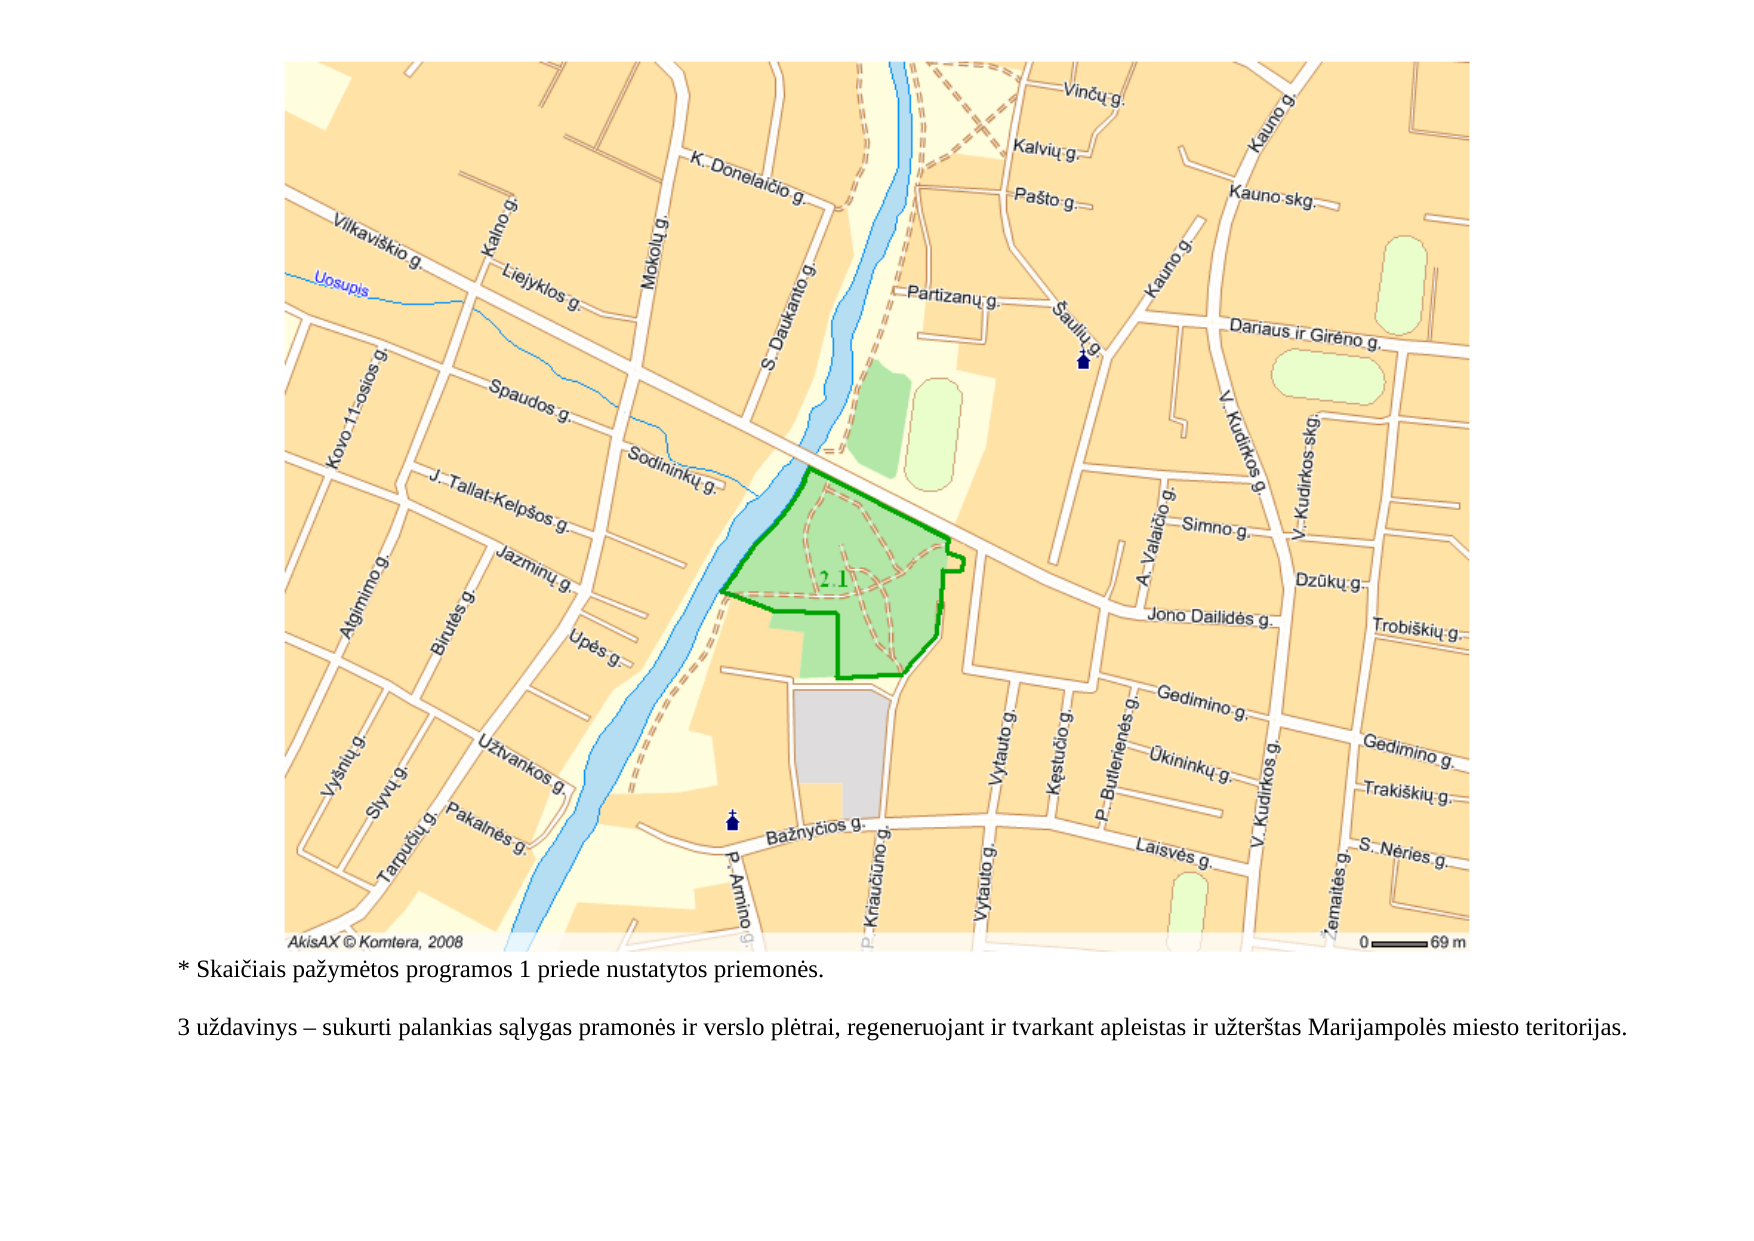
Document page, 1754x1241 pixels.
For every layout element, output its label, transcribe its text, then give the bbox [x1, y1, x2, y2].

text * Skaičiais pažymėtos programos 1 priede nustatytos priemonės. [118, 954, 1635, 983]
text 3 uždavinys – sukurti palankias sąlygas pramonės ir verslo plėtrai, regeneruojant ir tvarkant apleistas ir užterštas Marijampolės miesto teritorijas. [118, 1012, 1635, 1041]
